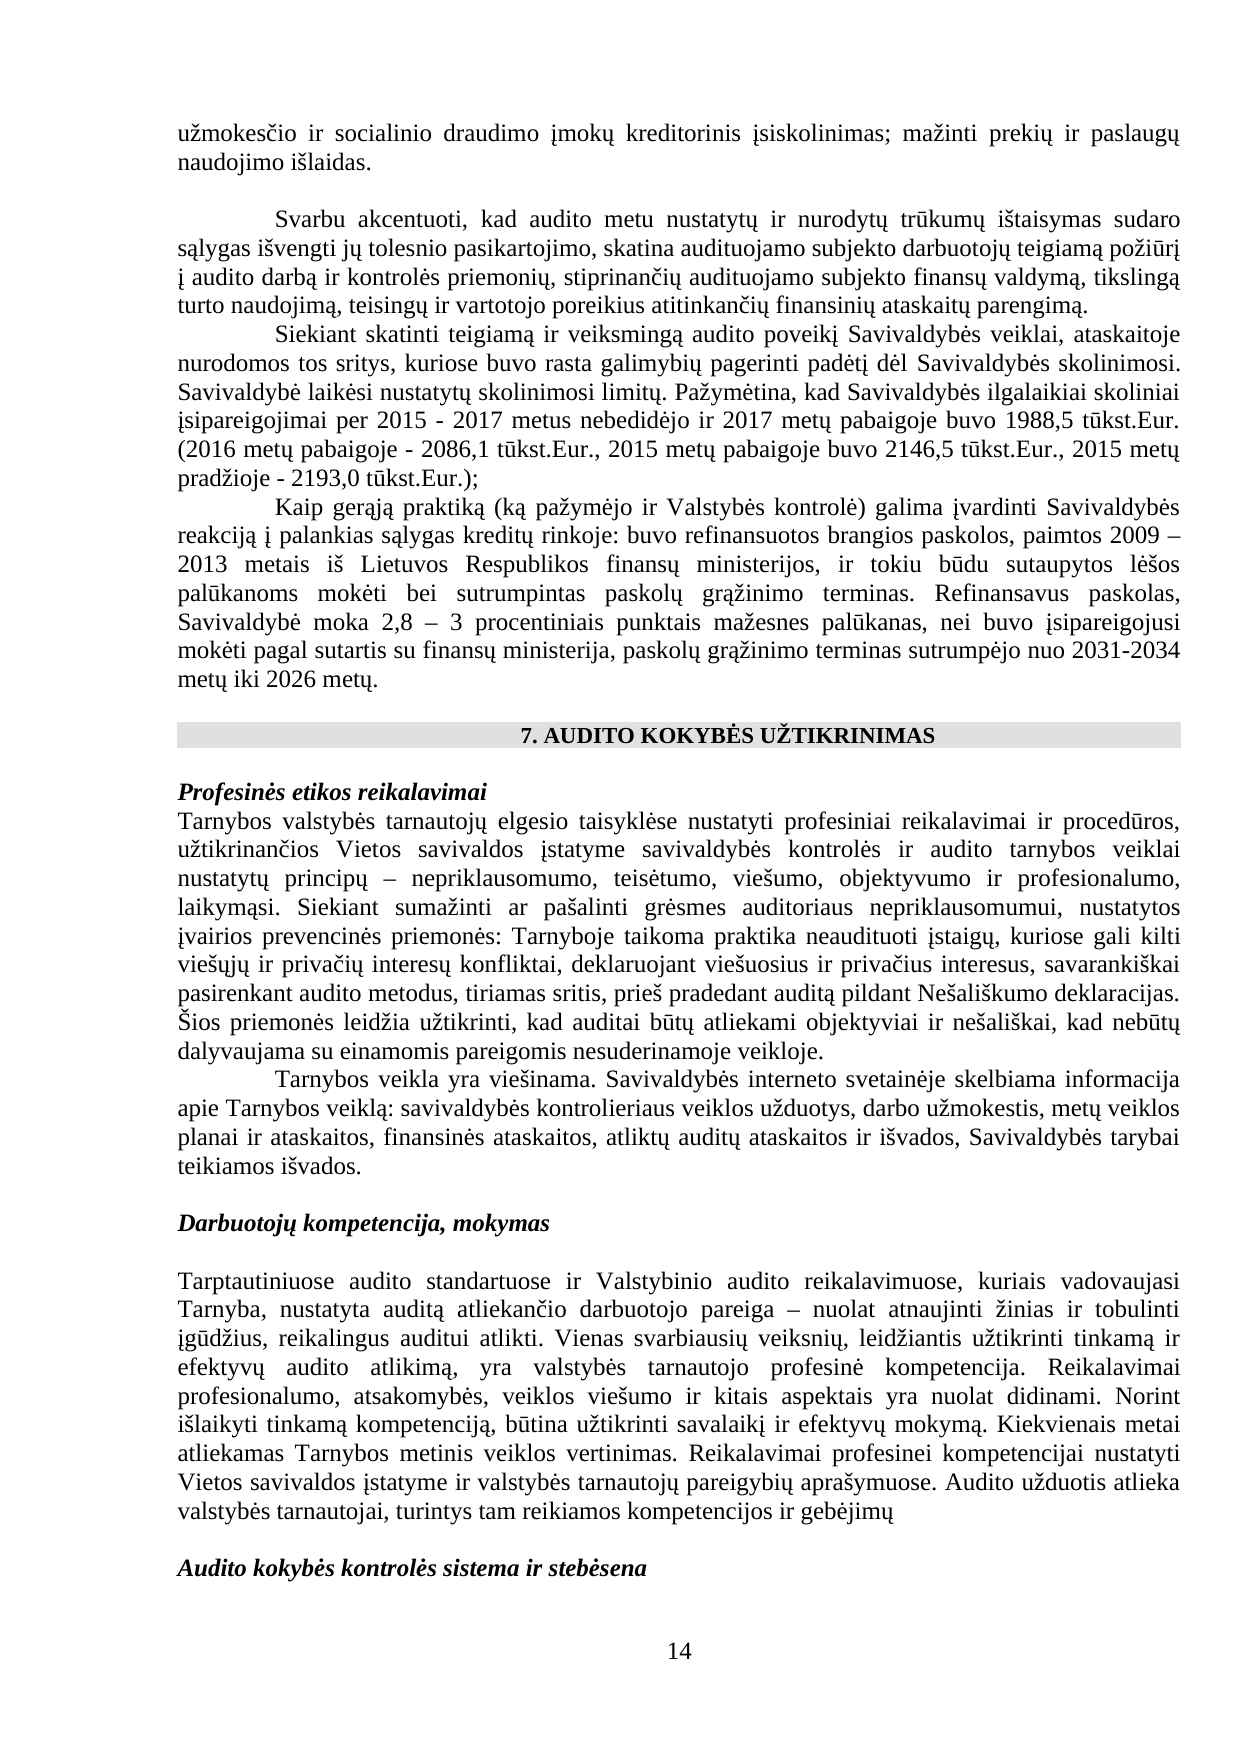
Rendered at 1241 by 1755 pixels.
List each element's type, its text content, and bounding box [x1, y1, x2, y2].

text Tarnybos veikla yra viešinama. Savivaldybės interneto svetainėje skelbiama informacija apie Tarnybos veiklą: savivaldybės kontrolieriaus veiklos užduotys, darbo užmokestis, metų veiklos planai ir ataskaitos, finansinės ataskaitos, atliktų auditų ataskaitos ir išvados, Savivaldybės tarybai teikiamos išvados. [177, 1064, 1181, 1179]
text Tarnybos valstybės tarnautojų elgesio taisyklėse nustatyti profesiniai reikalavimai ir procedūros, užtikrinančios Vietos savivaldos įstatyme savivaldybės kontrolės ir audito tarnybos veiklai nustatytų principų – nepriklausomumo, teisėtumo, viešumo, objektyvumo ir profesionalumo, laikymąsi. Siekiant sumažinti ar pašalinti grėsmes auditoriaus nepriklausomumui, nustatytos įvairios prevencinės priemonės: Tarnyboje taikoma praktika neaudituoti įstaigų, kuriose gali kilti viešųjų ir privačių interesų konfliktai, deklaruojant viešuosius ir privačius interesus, savarankiškai pasirenkant audito metodus, tiriamas sritis, prieš pradedant auditą pildant Nešališkumo deklaracijas. Šios priemonės leidžia užtikrinti, kad auditai būtų atliekami objektyviai ir nešališkai, kad nebūtų dalyvaujama su einamomis pareigomis nesuderinamoje veikloje. [177, 806, 1181, 1064]
text Audito kokybės kontrolės sistema ir stebėsena [177, 1553, 1181, 1582]
text Siekiant skatinti teigiamą ir veiksmingą audito poveikį Savivaldybės veiklai, ataskaitoje nurodomos tos sritys, kuriose buvo rasta galimybių pagerinti padėtį dėl Savivaldybės skolinimosi. Savivaldybė laikėsi nustatytų skolinimosi limitų. Pažymėtina, kad Savivaldybės ilgalaikiai skoliniai įsipareigojimai per 2015 - 2017 metus nebedidėjo ir 2017 metų pabaigoje buvo 1988,5 tūkst.Eur. (2016 metų pabaigoje - 2086,1 tūkst.Eur., 2015 metų pabaigoje buvo 2146,5 tūkst.Eur., 2015 metų pradžioje - 2193,0 tūkst.Eur.); [177, 319, 1181, 492]
text Profesinės etikos reikalavimai [177, 777, 1181, 806]
text užmokesčio ir socialinio draudimo įmokų kreditorinis įsiskolinimas; mažinti prekių ir paslaugų naudojimo išlaidas. [177, 118, 1181, 176]
text Kaip gerąją praktiką (ką pažymėjo ir Valstybės kontrolė) galima įvardinti Savivaldybės reakciją į palankias sąlygas kreditų rinkoje: buvo refinansuotos brangios paskolos, paimtos 2009 – 2013 metais iš Lietuvos Respublikos finansų ministerijos, ir tokiu būdu sutaupytos lėšos palūkanoms mokėti bei sutrumpintas paskolų grąžinimo terminas. Refinansavus paskolas, Savivaldybė moka 2,8 – 3 procentiniais punktais mažesnes palūkanas, nei buvo įsipareigojusi mokėti pagal sutartis su finansų ministerija, paskolų grąžinimo terminas sutrumpėjo nuo 2031-2034 metų iki 2026 metų. [177, 492, 1181, 693]
text Darbuotojų kompetencija, mokymas [177, 1208, 1181, 1237]
text Tarptautiniuose audito standartuose ir Valstybinio audito reikalavimuose, kuriais vadovaujasi Tarnyba, nustatyta auditą atliekančio darbuotojo pareiga – nuolat atnaujinti žinias ir tobulinti įgūdžius, reikalingus auditui atlikti. Vienas svarbiausių veiksnių, leidžiantis užtikrinti tinkamą ir efektyvų audito atlikimą, yra valstybės tarnautojo profesinė kompetencija. Reikalavimai profesionalumo, atsakomybės, veiklos viešumo ir kitais aspektais yra nuolat didinami. Norint išlaikyti tinkamą kompetenciją, būtina užtikrinti savalaikį ir efektyvų mokymą. Kiekvienais metai atliekamas Tarnybos metinis veiklos vertinimas. Reikalavimai profesinei kompetencijai nustatyti Vietos savivaldos įstatyme ir valstybės tarnautojų pareigybių aprašymuose. Audito užduotis atlieka valstybės tarnautojai, turintys tam reikiamos kompetencijos ir gebėjimų [177, 1266, 1181, 1524]
text 7. AUDITO KOKYBĖS UŽTIKRINIMAS [177, 722, 1181, 748]
text Svarbu akcentuoti, kad audito metu nustatytų ir nurodytų trūkumų ištaisymas sudaro sąlygas išvengti jų tolesnio pasikartojimo, skatina audituojamo subjekto darbuotojų teigiamą požiūrį į audito darbą ir kontrolės priemonių, stiprinančių audituojamo subjekto finansų valdymą, tikslingą turto naudojimą, teisingų ir vartotojo poreikius atitinkančių finansinių ataskaitų parengimą. [177, 204, 1181, 319]
